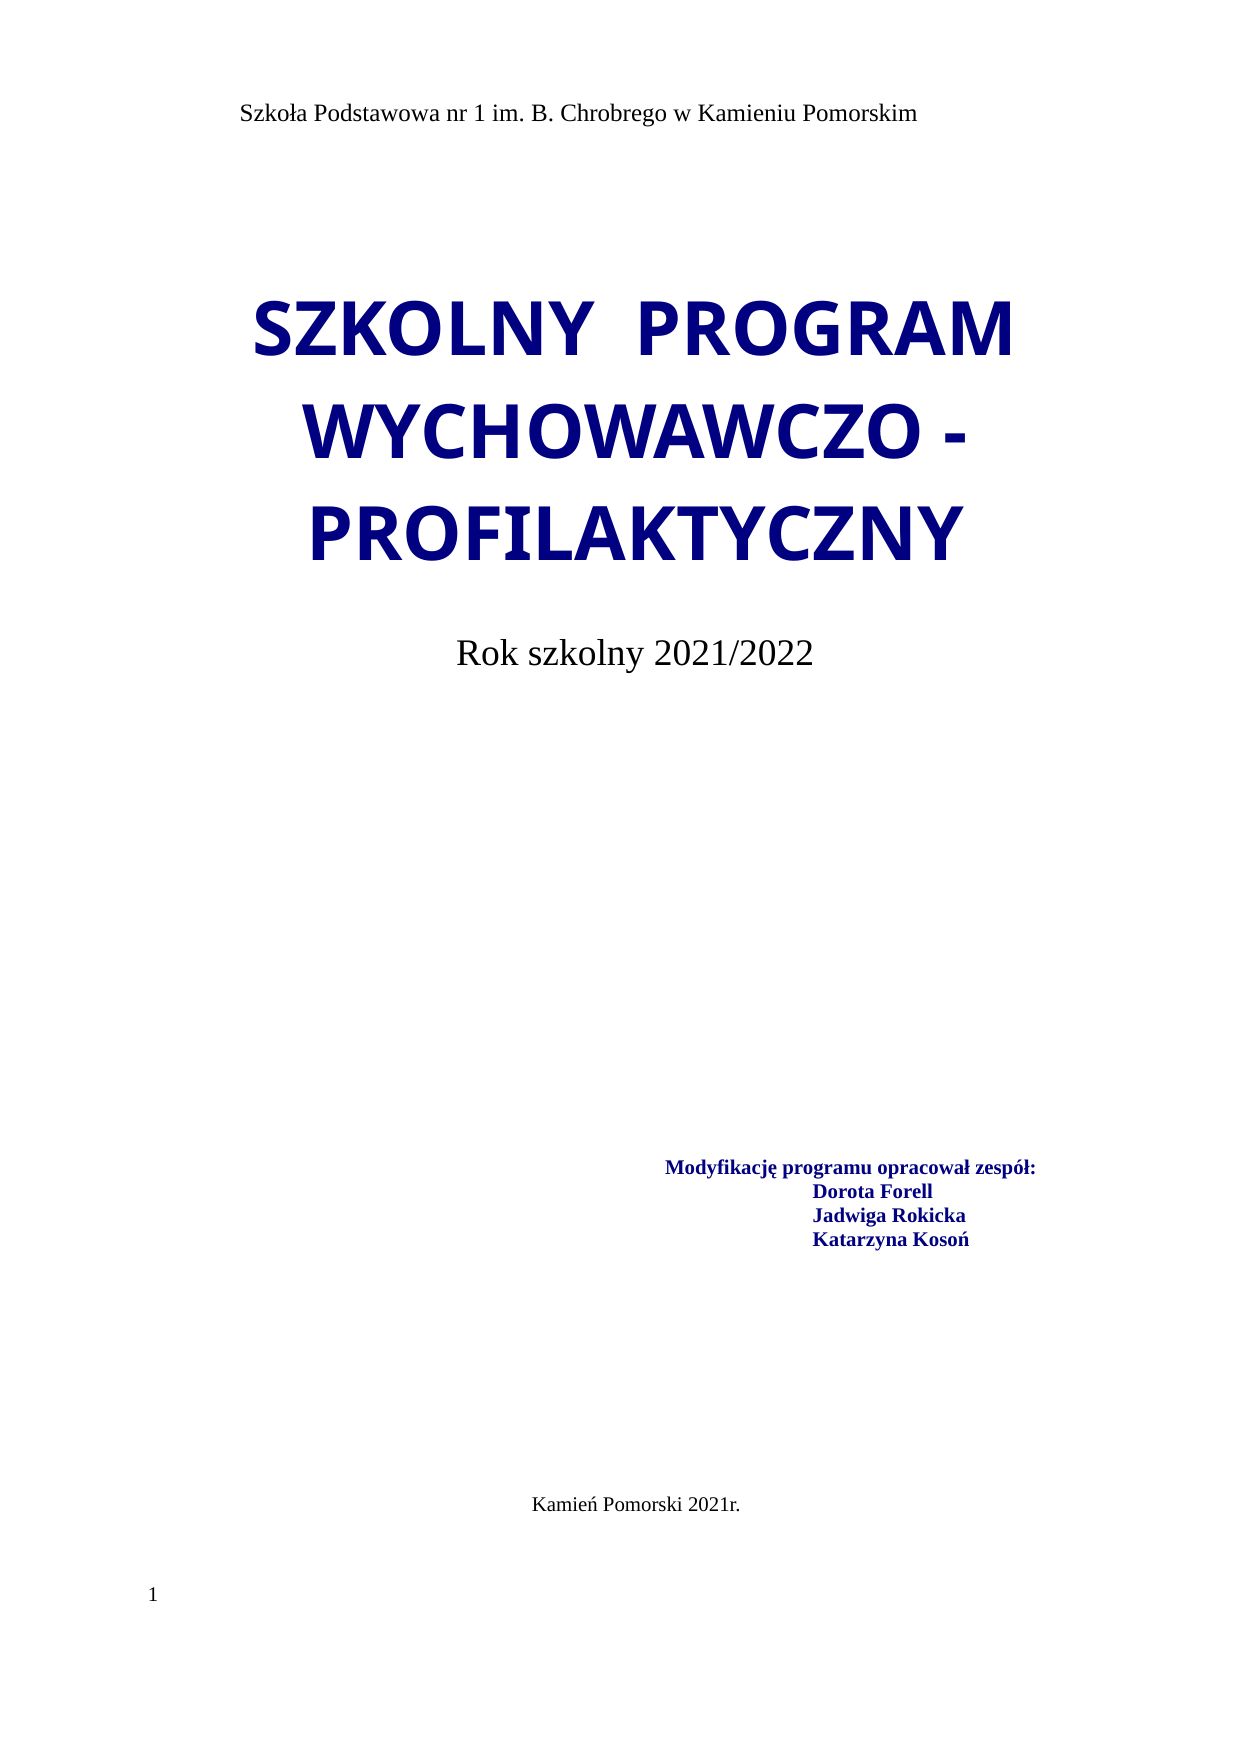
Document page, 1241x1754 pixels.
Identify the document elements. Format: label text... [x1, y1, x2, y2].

text Szkoła Podstawowa nr 1 im. B. Chrobrego w Kamieniu Pomorskim [148, 98, 1122, 127]
text Kamień Pomorski 2021r. [148, 1492, 1122, 1516]
text Rok szkolny 2021/2022 [148, 630, 1122, 673]
text Katarzyna Kosoń [148, 1227, 1122, 1251]
subtitle SZKOLNY PROGRAM WYCHOWAWCZO - PROFILAKTYCZNY [148, 276, 1122, 582]
text Dorota Forell [148, 1179, 1122, 1203]
text Jadwiga Rokicka [148, 1203, 1122, 1227]
text Modyfikację programu opracował zespół: [148, 1155, 1122, 1179]
